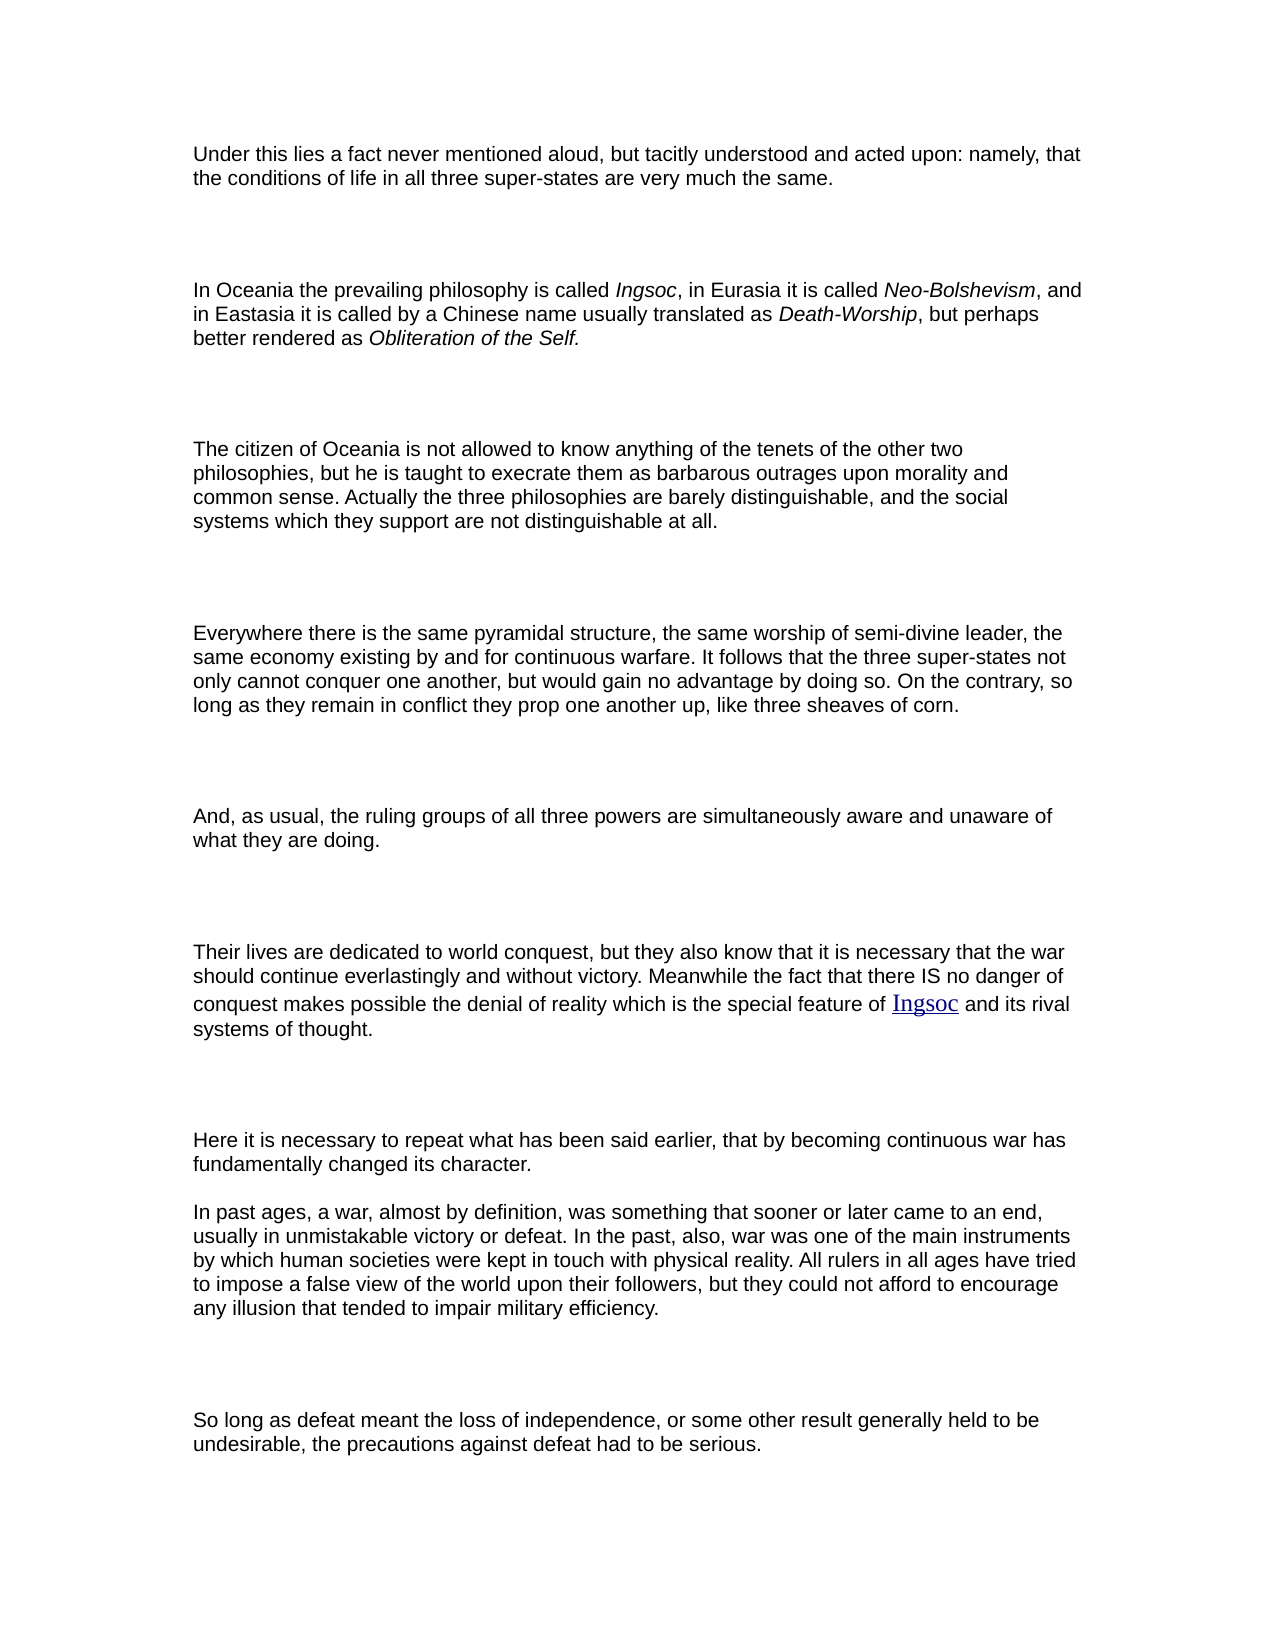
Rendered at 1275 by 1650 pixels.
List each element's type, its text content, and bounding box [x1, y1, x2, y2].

text Here it is necessary to repeat what has been said earlier, that by becoming continuous war has fundamentally changed its character. In past ages, a war, almost by definition, was something that sooner or later came to an end, usually in unmistakable victory or defeat. In the past, also, war was one of the main instruments by which human societies were kept in touch with physical reality. All rulers in all ages have tried to impose a false view of the world upon their followers, but they could not afford to encourage any illusion that tended to impair military efficiency. [193, 1128, 1088, 1320]
text So long as defeat meant the loss of independence, or some other result generally held to be undesirable, the precautions against defeat had to be serious. [193, 1408, 1088, 1456]
text And, as usual, the ruling groups of all three powers are simultaneously aware and unaware of what they are doing. [193, 804, 1088, 852]
text In Oceania the prevailing philosophy is called Ingsoc, in Eurasia it is called Neo-Bolshevism, and in Eastasia it is called by a Chinese name usually translated as Death-Worship, but perhaps better rendered as Obliteration of the Self. [193, 278, 1088, 349]
text The citizen of Oceania is not allowed to know anything of the tenets of the other two philosophies, but he is taught to execrate them as barbarous outrages upon morality and common sense. Actually the three philosophies are barely distinguishable, and the social systems which they support are not distinguishable at all. [193, 437, 1088, 533]
text Everywhere there is the same pyramidal structure, the same worship of semi-divine leader, the same economy existing by and for continuous warfare. It follows that the three super-states not only cannot conquer one another, but would gain no advantage by doing so. On the contrary, so long as they remain in conflict they prop one another up, like three sheaves of corn. [193, 621, 1088, 717]
text Under this lies a fact never mentioned aloud, but tacitly understood and acted upon: namely, that the conditions of life in all three super-states are very much the same. [193, 118, 1088, 190]
text Their lives are dedicated to world conquest, but they also know that it is necessary that the war should continue everlastingly and without victory. Meanwhile the fact that there IS no danger of conquest makes possible the denial of reality which is the special feature of Ingsoc and its rival systems of thought. [193, 940, 1088, 1041]
